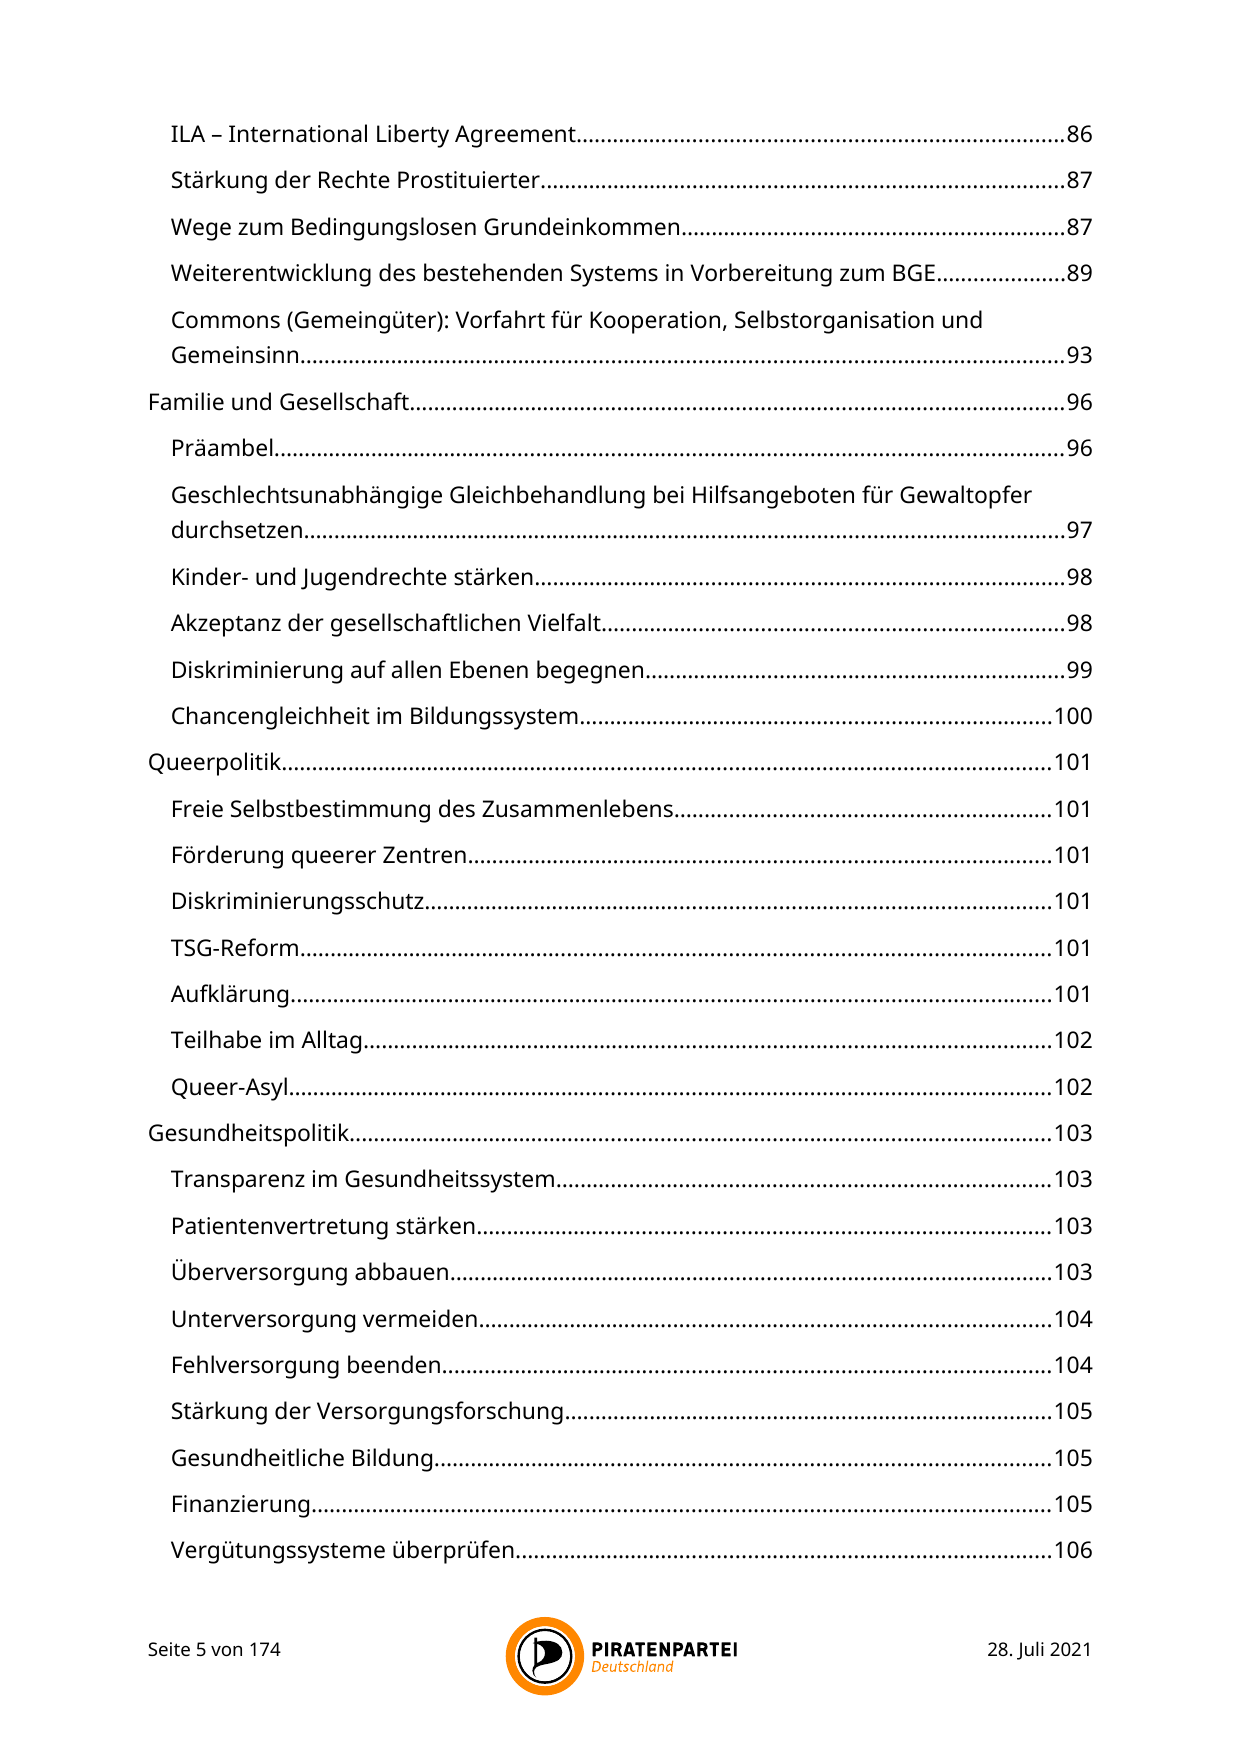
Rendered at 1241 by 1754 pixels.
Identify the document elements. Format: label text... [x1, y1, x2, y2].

text Teilhabe im Alltag 102 [171, 1024, 1093, 1056]
text Geschlechtsunabhängige Gleichbehandlung bei Hilfsangeboten für Gewaltopfer durchsetzen 97 [171, 478, 1093, 546]
text Queer-Asyl 102 [171, 1071, 1093, 1102]
text Akzeptanz der gesellschaftlichen Vielfalt 98 [171, 607, 1093, 638]
text Familie und Gesellschaft 96 [148, 386, 1093, 417]
text Patientenvertretung stärken 103 [171, 1210, 1093, 1241]
text Diskriminierung auf allen Ebenen begegnen 99 [171, 653, 1093, 685]
text Gesundheitliche Bildung 105 [171, 1442, 1093, 1473]
text Fehlversorgung beenden 104 [171, 1349, 1093, 1380]
text Überversorgung abbauen 103 [171, 1256, 1093, 1287]
text Weiterentwicklung des bestehenden Systems in Vorbereitung zum BGE 89 [171, 257, 1093, 288]
text Transparenz im Gesundheitssystem 103 [171, 1163, 1093, 1195]
text Freie Selbstbestimmung des Zusammenlebens 101 [171, 793, 1093, 824]
text Commons (Gemeingüter): Vorfahrt für Kooperation, Selbstorganisation und Gemeinsinn 93 [171, 303, 1093, 371]
text Queerpolitik 101 [148, 746, 1093, 777]
text TSG-Reform 101 [171, 932, 1093, 963]
text Diskriminierungsschutz 101 [171, 885, 1093, 917]
text Förderung queerer Zentren 101 [171, 839, 1093, 870]
text Unterversorgung vermeiden 104 [171, 1302, 1093, 1334]
text Vergütungssysteme überprüfen 106 [171, 1534, 1093, 1566]
text Finanzierung 105 [171, 1488, 1093, 1519]
text Aufklärung 101 [171, 978, 1093, 1009]
text Stärkung der Rechte Prostituierter 87 [171, 164, 1093, 196]
text Präambel 96 [171, 432, 1093, 463]
text Kinder- und Jugendrechte stärken 98 [171, 561, 1093, 592]
text Wege zum Bedingungslosen Grundeinkommen 87 [171, 211, 1093, 242]
text Stärkung der Versorgungsforschung 105 [171, 1395, 1093, 1426]
text Chancengleichheit im Bildungssystem 100 [171, 700, 1093, 731]
text ILA – International Liberty Agreement 86 [171, 118, 1093, 149]
text Gesundheitspolitik 103 [148, 1117, 1093, 1148]
